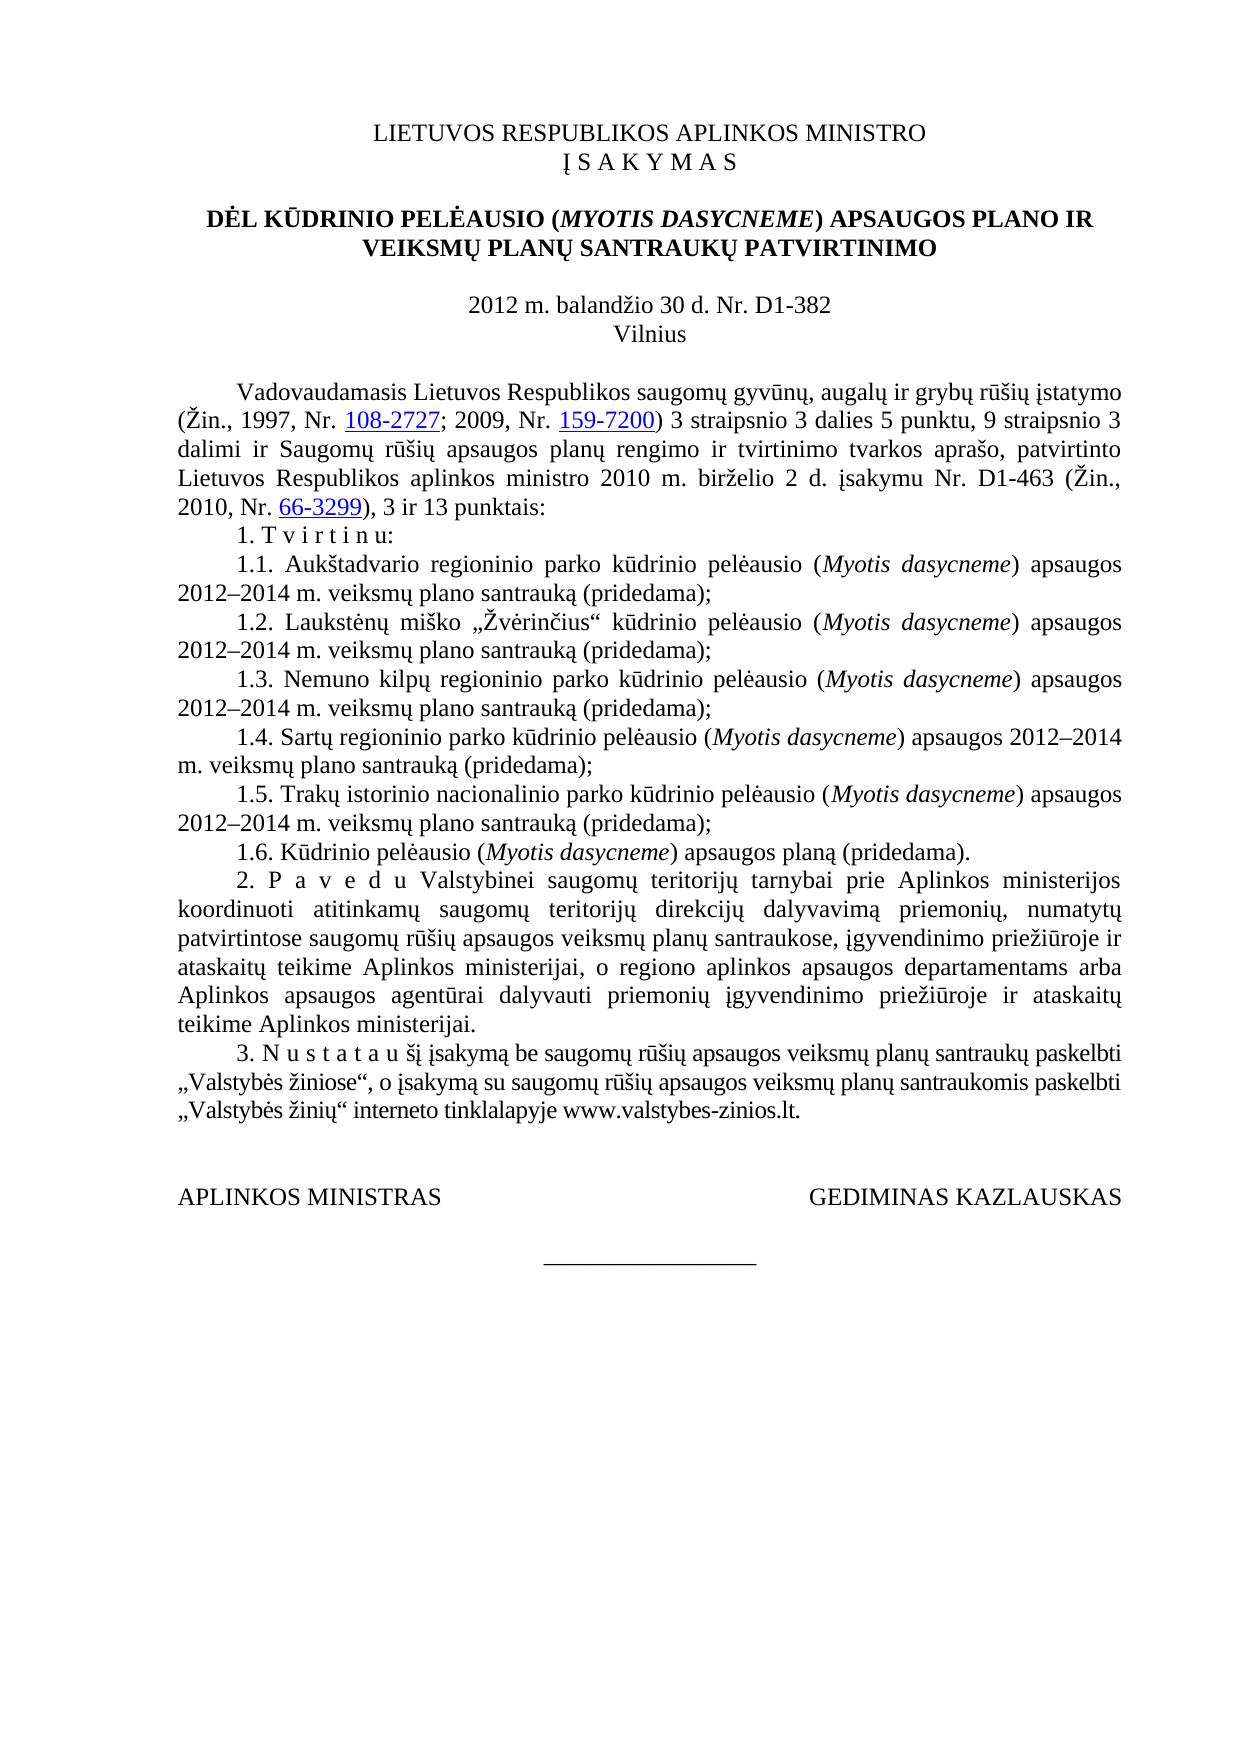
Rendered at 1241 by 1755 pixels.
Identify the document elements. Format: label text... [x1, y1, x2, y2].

text 1.2. Laukstėnų miško „Žvėrinčius“ kūdrinio pelėausio (Myotis dasycneme) apsaugos 2012–2014 m. veiksmų plano santrauką (pridedama); [177, 607, 1122, 664]
text 1.1. Aukštadvario regioninio parko kūdrinio pelėausio (Myotis dasycneme) apsaugos 2012–2014 m. veiksmų plano santrauką (pridedama); [177, 549, 1122, 607]
text 1.5. Trakų istorinio nacionalinio parko kūdrinio pelėausio (Myotis dasycneme) apsaugos 2012–2014 m. veiksmų plano santrauką (pridedama); [177, 779, 1122, 837]
text 1. T v i r t i n u: [177, 521, 1122, 549]
text Vadovaudamasis Lietuvos Respublikos saugomų gyvūnų, augalų ir grybų rūšių įstatymo (Žin., 1997, Nr. 108-2727; 2009, Nr. 159-7200) 3 straipsnio 3 dalies 5 punktu, 9 straipsnio 3 dalimi ir Saugomų rūšių apsaugos planų rengimo ir tvirtinimo tvarkos aprašo, patvirtinto Lietuvos Respublikos aplinkos ministro 2010 m. birželio 2 d. įsakymu Nr. D1-463 (Žin., 2010, Nr. 66-3299), 3 ir 13 punktais: [177, 377, 1122, 521]
text 2. P a v e d u Valstybinei saugomų teritorijų tarnybai prie Aplinkos ministerijos koordinuoti atitinkamų saugomų teritorijų direkcijų dalyvavimą priemonių, numatytų patvirtintose saugomų rūšių apsaugos veiksmų planų santraukose, įgyvendinimo priežiūroje ir ataskaitų teikime Aplinkos ministerijai, o regiono aplinkos apsaugos departamentams arba Aplinkos apsaugos agentūrai dalyvauti priemonių įgyvendinimo priežiūroje ir ataskaitų teikime Aplinkos ministerijai. [177, 866, 1122, 1038]
text 1.4. Sartų regioninio parko kūdrinio pelėausio (Myotis dasycneme) apsaugos 2012–2014 m. veiksmų plano santrauką (pridedama); [177, 722, 1122, 779]
text 1.6. Kūdrinio pelėausio (Myotis dasycneme) apsaugos planą (pridedama). [177, 837, 1122, 866]
text 1.3. Nemuno kilpų regioninio parko kūdrinio pelėausio (Myotis dasycneme) apsaugos 2012–2014 m. veiksmų plano santrauką (pridedama); [177, 664, 1122, 722]
text 2012 m. balandžio 30 d. Nr. D1-382 [177, 291, 1122, 319]
text _________________ [177, 1239, 1122, 1268]
text Į S A K Y M A S [177, 147, 1122, 176]
text LIETUVOS RESPUBLIKOS APLINKOS MINISTRO [177, 118, 1122, 147]
text 3. N u s t a t a u šį įsakymą be saugomų rūšių apsaugos veiksmų planų santraukų paskelbti „Valstybės žiniose“, o įsakymą su saugomų rūšių apsaugos veiksmų planų santraukomis paskelbti „Valstybės žinių“ interneto tinklalapyje www.valstybes-zinios.lt. [177, 1038, 1122, 1124]
text Vilnius [177, 319, 1122, 348]
text DĖL KŪDRINIO PELĖAUSIO (MYOTIS DASYCNEME) APSAUGOS PLANO IR VEIKSMŲ PLANŲ SANTRAUKŲ PATVIRTINIMO [177, 204, 1122, 262]
text Aplinkos ministras Gediminas Kazlauskas [177, 1182, 1122, 1211]
